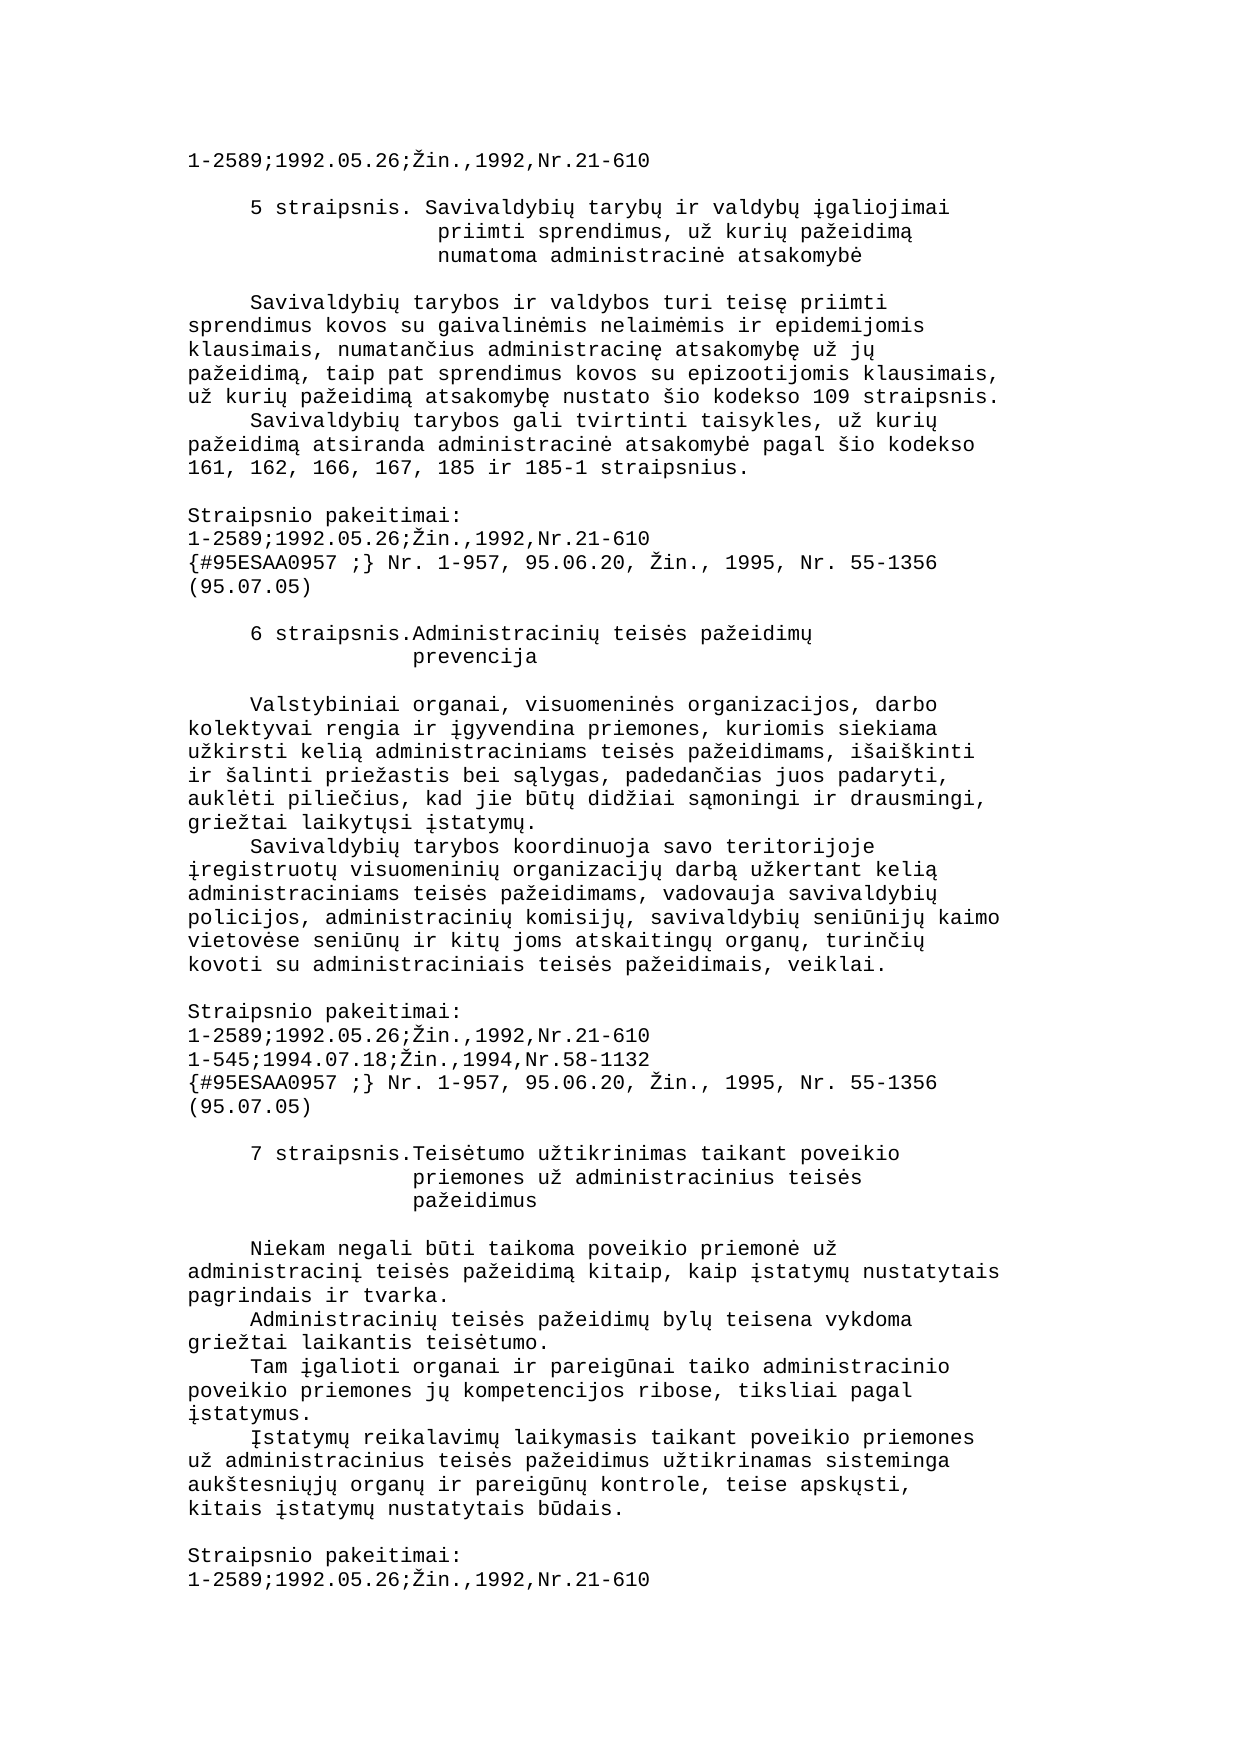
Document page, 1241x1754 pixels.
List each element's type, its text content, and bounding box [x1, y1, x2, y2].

text vietovėse seniūnų ir kitų joms atskaitingų organų, turinčių [187, 930, 1053, 954]
text 6 straipsnis.Administracinių teisės pažeidimų [187, 623, 1053, 647]
text už administracinius teisės pažeidimus užtikrinamas sisteminga [187, 1451, 1053, 1474]
text administraciniams teisės pažeidimams, vadovauja savivaldybių [187, 883, 1053, 907]
text 161, 162, 166, 167, 185 ir 185-1 straipsnius. [187, 457, 1053, 481]
text 1-545;1994.07.18;Žin.,1994,Nr.58-1132 [187, 1048, 1053, 1072]
text Valstybiniai organai, visuomeninės organizacijos, darbo [187, 694, 1053, 717]
text numatoma administracinė atsakomybė [187, 244, 1053, 268]
text ir šalinti priežastis bei sąlygas, padedančias juos padaryti, [187, 765, 1053, 788]
text Įstatymų reikalavimų laikymasis taikant poveikio priemones [187, 1427, 1053, 1451]
text pažeidimą atsiranda administracinė atsakomybė pagal šio kodekso [187, 434, 1053, 457]
text 1-2589;1992.05.26;Žin.,1992,Nr.21-610 [187, 528, 1053, 552]
text Administracinių teisės pažeidimų bylų teisena vykdoma [187, 1309, 1053, 1332]
text pagrindais ir tvarka. [187, 1285, 1053, 1309]
text įstatymus. [187, 1403, 1053, 1427]
text priemones už administracinius teisės [187, 1167, 1053, 1190]
text Straipsnio pakeitimai: [187, 1001, 1053, 1025]
text auklėti piliečius, kad jie būtų didžiai sąmoningi ir drausmingi, [187, 788, 1053, 812]
text aukštesniųjų organų ir pareigūnų kontrole, teise apskųsti, [187, 1474, 1053, 1498]
text pažeidimą, taip pat sprendimus kovos su epizootijomis klausimais, [187, 363, 1053, 386]
text kolektyvai rengia ir įgyvendina priemones, kuriomis siekiama [187, 717, 1053, 741]
text Straipsnio pakeitimai: [187, 1545, 1053, 1569]
text Savivaldybių tarybos gali tvirtinti taisykles, už kurių [187, 410, 1053, 434]
text griežtai laikytųsi įstatymų. [187, 812, 1053, 836]
text {#95ESAA0957 ;} Nr. 1-957, 95.06.20, Žin., 1995, Nr. 55-1356 (95.07.05) [187, 552, 1053, 599]
text užkirsti kelią administraciniams teisės pažeidimams, išaiškinti [187, 741, 1053, 765]
text sprendimus kovos su gaivalinėmis nelaimėmis ir epidemijomis [187, 316, 1053, 339]
text priimti sprendimus, už kurių pažeidimą [187, 221, 1053, 244]
text policijos, administracinių komisijų, savivaldybių seniūnijų kaimo [187, 907, 1053, 930]
text Savivaldybių tarybos ir valdybos turi teisę priimti [187, 292, 1053, 316]
text griežtai laikantis teisėtumo. [187, 1332, 1053, 1356]
text prevencija [187, 647, 1053, 670]
text 7 straipsnis.Teisėtumo užtikrinimas taikant poveikio [187, 1143, 1053, 1167]
text už kurių pažeidimą atsakomybę nustato šio kodekso 109 straipsnis. [187, 386, 1053, 410]
text Niekam negali būti taikoma poveikio priemonė už [187, 1238, 1053, 1261]
text 1-2589;1992.05.26;Žin.,1992,Nr.21-610 [187, 150, 1053, 174]
text administracinį teisės pažeidimą kitaip, kaip įstatymų nustatytais [187, 1261, 1053, 1285]
text Tam įgalioti organai ir pareigūnai taiko administracinio [187, 1356, 1053, 1379]
text pažeidimus [187, 1190, 1053, 1214]
text kitais įstatymų nustatytais būdais. [187, 1498, 1053, 1521]
text 1-2589;1992.05.26;Žin.,1992,Nr.21-610 [187, 1569, 1053, 1592]
text įregistruotų visuomeninių organizacijų darbą užkertant kelią [187, 859, 1053, 883]
text klausimais, numatančius administracinę atsakomybę už jų [187, 339, 1053, 363]
text 1-2589;1992.05.26;Žin.,1992,Nr.21-610 [187, 1025, 1053, 1048]
text {#95ESAA0957 ;} Nr. 1-957, 95.06.20, Žin., 1995, Nr. 55-1356 (95.07.05) [187, 1072, 1053, 1119]
text Straipsnio pakeitimai: [187, 505, 1053, 528]
text 5 straipsnis. Savivaldybių tarybų ir valdybų įgaliojimai [187, 197, 1053, 221]
text kovoti su administraciniais teisės pažeidimais, veiklai. [187, 954, 1053, 978]
text poveikio priemones jų kompetencijos ribose, tiksliai pagal [187, 1379, 1053, 1403]
text Savivaldybių tarybos koordinuoja savo teritorijoje [187, 836, 1053, 859]
